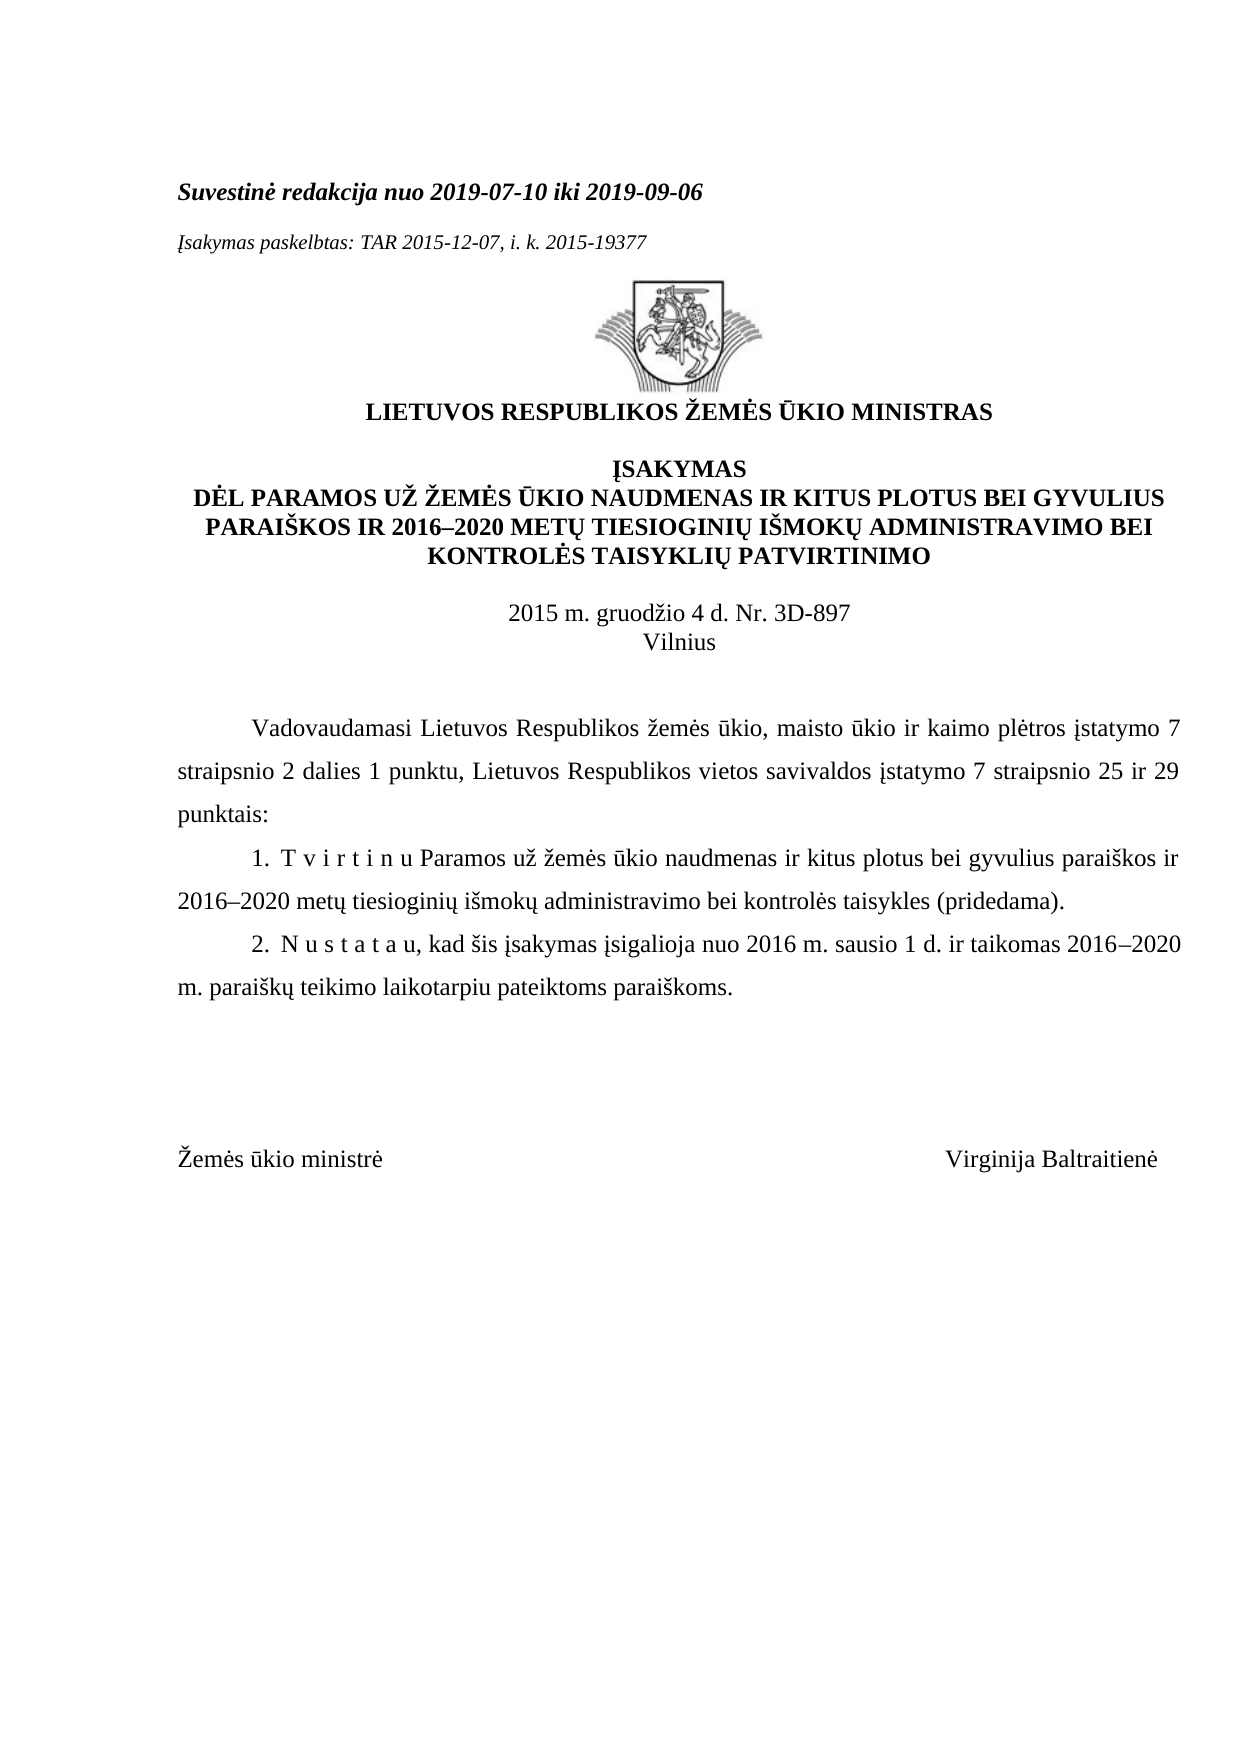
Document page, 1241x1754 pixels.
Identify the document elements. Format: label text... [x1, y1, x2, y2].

text Vilnius [177, 627, 1181, 656]
text ĮSAKYMAS [177, 454, 1181, 483]
text DĖL PARAMOS UŽ ŽEMĖS ŪKIO NAUDMENAS IR KITUS PLOTUS BEI GYVULIUS PARAIŠKOS IR 2016–2020 METŲ TIESIOGINIŲ IŠMOKŲ ADMINISTRAVIMO BEI KONTROLĖS TAISYKLIŲ PATVIRTINIMO [177, 483, 1181, 569]
text Suvestinė redakcija nuo 2019-07-10 iki 2019-09-06 [177, 177, 1181, 206]
text Vadovaudamasi Lietuvos Respublikos žemės ūkio, maisto ūkio ir kaimo plėtros įstatymo 7 straipsnio 2 dalies 1 punktu, Lietuvos Respublikos vietos savivaldos įstatymo 7 straipsnio 25 ir 29 punktais: [177, 713, 1181, 828]
text 1. T v i r t i n u Paramos už žemės ūkio naudmenas ir kitus plotus bei gyvulius paraiškos ir 2016–2020 metų tiesioginių išmokų administravimo bei kontrolės taisykles (pridedama). [177, 843, 1181, 914]
text Įsakymas paskelbtas: TAR 2015-12-07, i. k. 2015-19377 [177, 230, 1181, 254]
text 2. N u s t a t a u, kad šis įsakymas įsigalioja nuo 2016 m. sausio 1 d. ir taikomas 2016–2020 m. paraiškų teikimo laikotarpiu pateiktoms paraiškoms. [177, 929, 1181, 1001]
text LIETUVOS RESPUBLIKOS ŽEMĖS ŪKIO MINISTRAS [177, 397, 1181, 426]
text 2015 m. gruodžio 4 d. Nr. 3D-897 [177, 598, 1181, 627]
text Žemės ūkio ministrė Virginija Baltraitienė [177, 1144, 1181, 1173]
